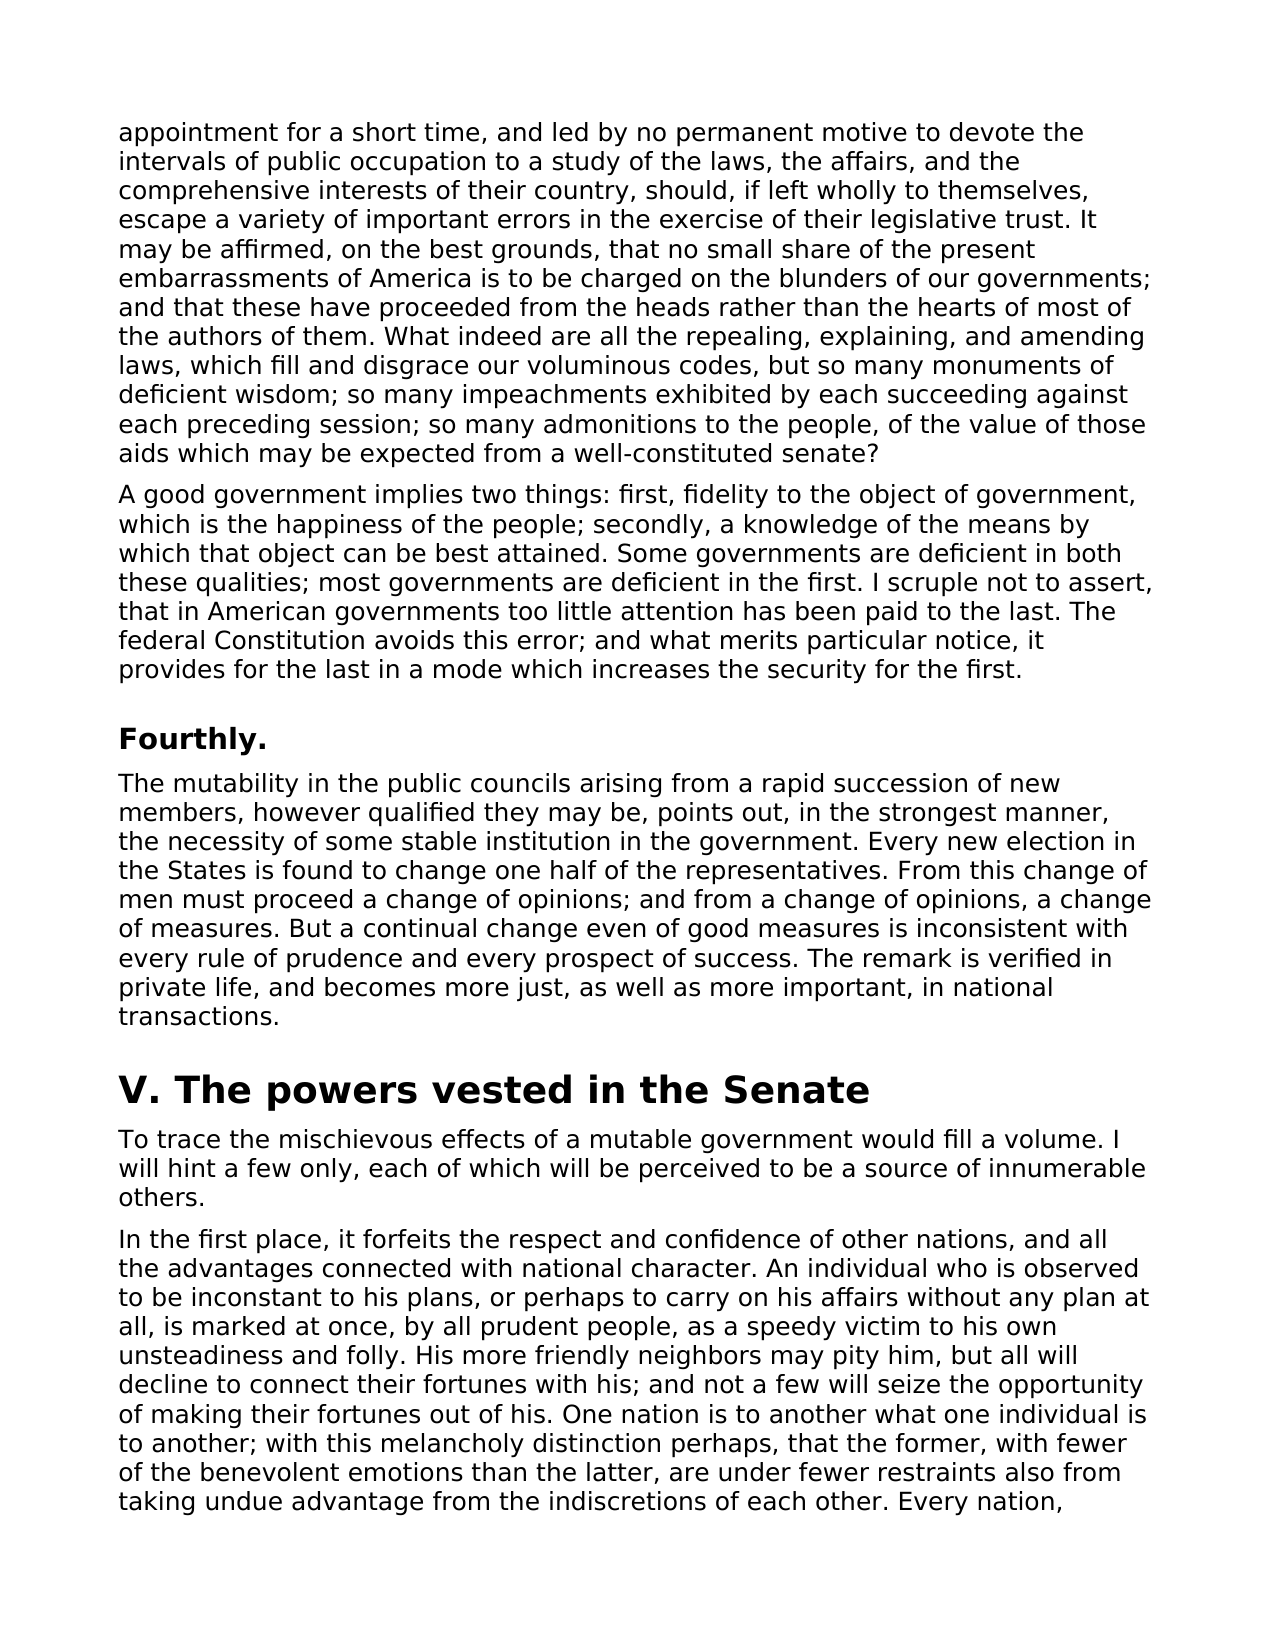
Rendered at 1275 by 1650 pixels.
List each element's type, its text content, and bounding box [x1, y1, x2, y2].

text The mutability in the public councils arising from a rapid succession of new members, however qualified they may be, points out, in the strongest manner, the necessity of some stable institution in the government. Every new election in the States is found to change one half of the representatives. From this change of men must proceed a change of opinions; and from a change of opinions, a change of measures. But a continual change even of good measures is inconsistent with every rule of prudence and every prospect of success. The remark is verified in private life, and becomes more just, as well as more important, in national transactions. [118, 769, 1157, 1031]
text In the first place, it forfeits the respect and confidence of other nations, and all the advantages connected with national character. An individual who is observed to be inconstant to his plans, or perhaps to carry on his affairs without any plan at all, is marked at once, by all prudent people, as a speedy victim to his own unsteadiness and folly. His more friendly neighbors may pity him, but all will decline to connect their fortunes with his; and not a few will seize the opportunity of making their fortunes out of his. One nation is to another what one individual is to another; with this melancholy distinction perhaps, that the former, with fewer of the benevolent emotions than the latter, are under fewer restraints also from taking undue advantage from the indiscretions of each other. Every nation, [118, 1225, 1157, 1517]
text To trace the mischievous effects of a mutable government would fill a volume. I will hint a few only, each of which will be perceived to be a source of innumerable others. [118, 1125, 1157, 1212]
subtitle Fourthly. [118, 722, 1157, 756]
text appointment for a short time, and led by no permanent motive to devote the intervals of public occupation to a study of the laws, the affairs, and the comprehensive interests of their country, should, if left wholly to themselves, escape a variety of important errors in the exercise of their legislative trust. It may be affirmed, on the best grounds, that no small share of the present embarrassments of America is to be charged on the blunders of our governments; and that these have proceeded from the heads rather than the hearts of most of the authors of them. What indeed are all the repealing, explaining, and amending laws, which fill and disgrace our voluminous codes, but so many monuments of deficient wisdom; so many impeachments exhibited by each succeeding against each preceding session; so many admonitions to the people, of the value of those aids which may be expected from a well-constituted senate? [118, 118, 1157, 468]
subtitle V. The powers vested in the Senate [118, 1069, 1157, 1112]
text A good government implies two things: first, fidelity to the object of government, which is the happiness of the people; secondly, a knowledge of the means by which that object can be best attained. Some governments are deficient in both these qualities; most governments are deficient in the first. I scruple not to assert, that in American governments too little attention has been paid to the last. The federal Constitution avoids this error; and what merits particular notice, it provides for the last in a mode which increases the security for the first. [118, 481, 1157, 685]
